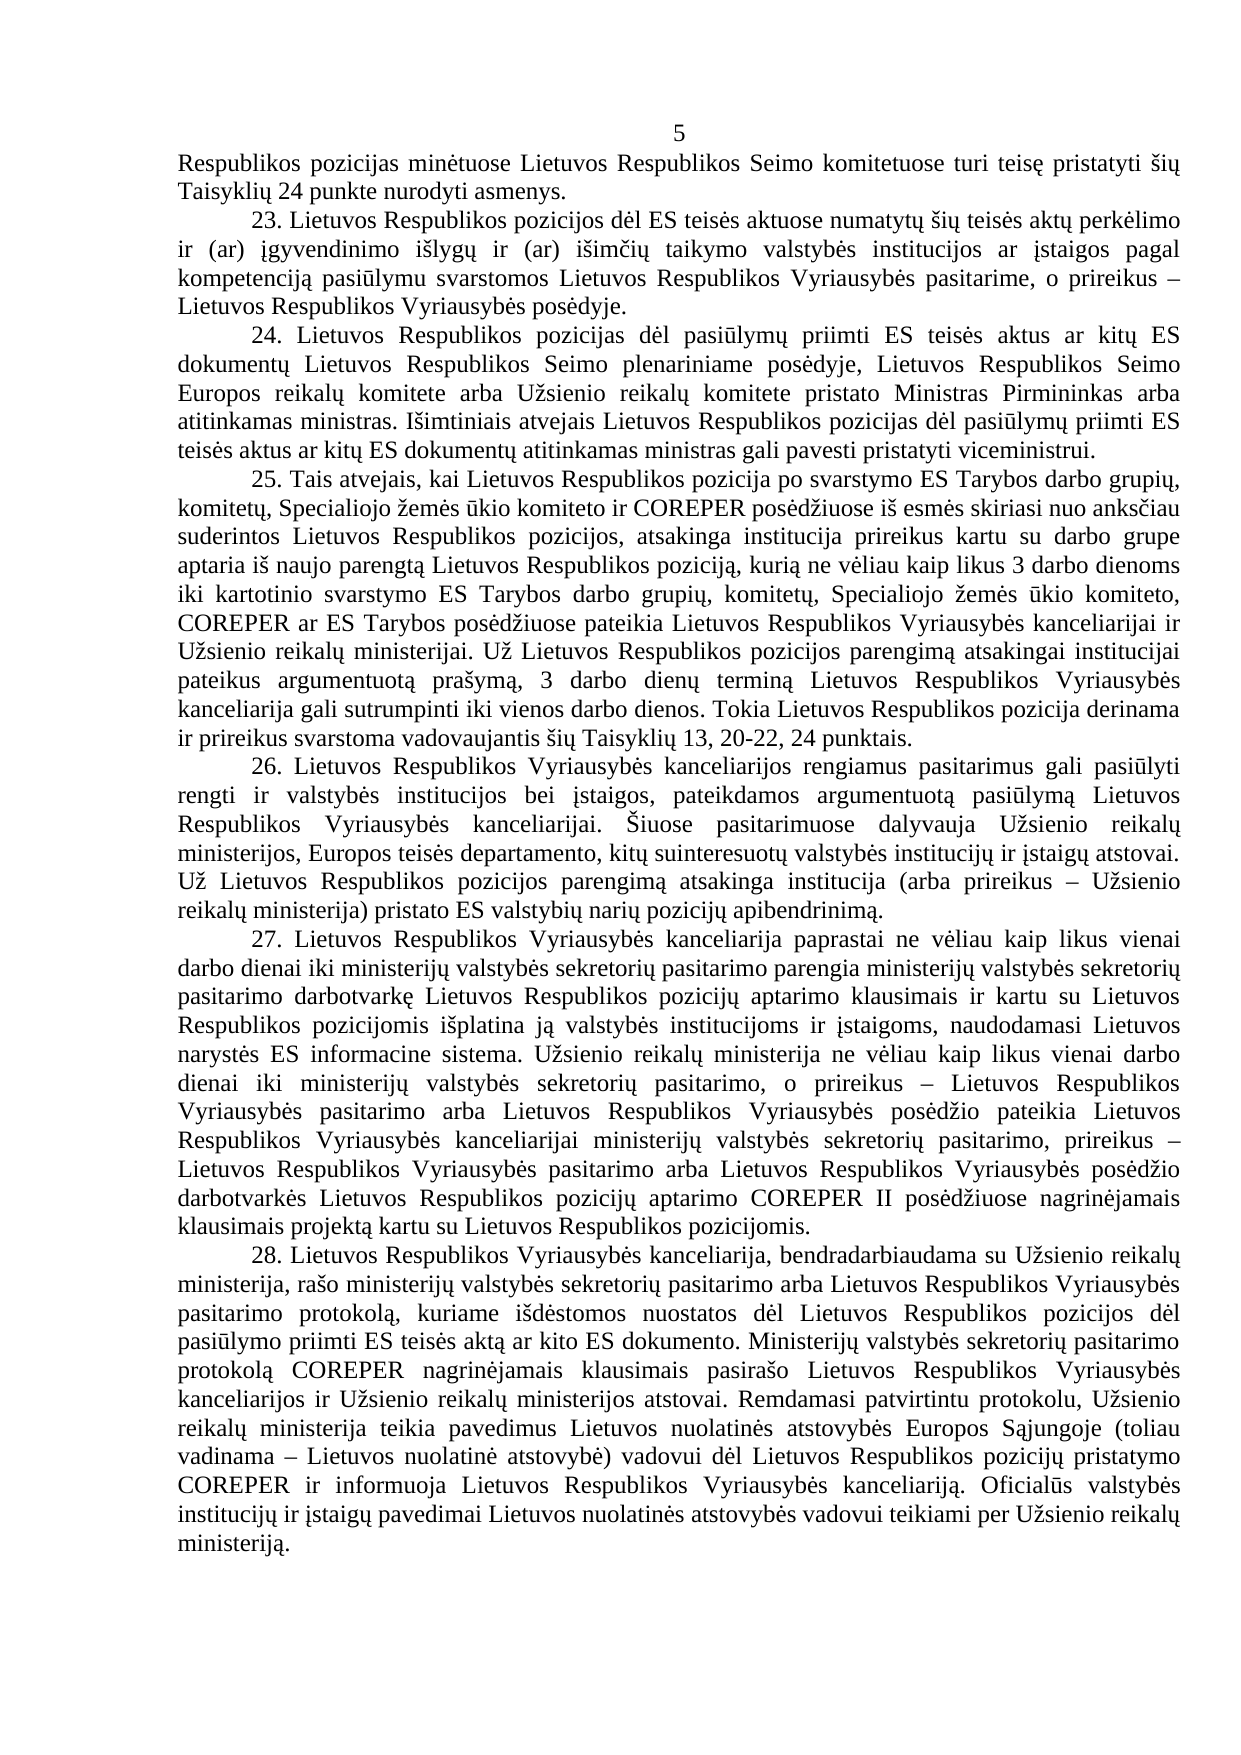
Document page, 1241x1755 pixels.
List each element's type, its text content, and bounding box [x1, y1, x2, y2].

text 28. Lietuvos Respublikos Vyriausybės kanceliarija, bendradarbiaudama su Užsienio reikalų ministerija, rašo ministerijų valstybės sekretorių pasitarimo arba Lietuvos Respublikos Vyriausybės pasitarimo protokolą, kuriame išdėstomos nuostatos dėl Lietuvos Respublikos pozicijos dėl pasiūlymo priimti ES teisės aktą ar kito ES dokumento. Ministerijų valstybės sekretorių pasitarimo protokolą COREPER nagrinėjamais klausimais pasirašo Lietuvos Respublikos Vyriausybės kanceliarijos ir Užsienio reikalų ministerijos atstovai. Remdamasi patvirtintu protokolu, Užsienio reikalų ministerija teikia pavedimus Lietuvos nuolatinės atstovybės Europos Sąjungoje (toliau vadinama – Lietuvos nuolatinė atstovybė) vadovui dėl Lietuvos Respublikos pozicijų pristatymo COREPER ir informuoja Lietuvos Respublikos Vyriausybės kanceliariją. Oficialūs valstybės institucijų ir įstaigų pavedimai Lietuvos nuolatinės atstovybės vadovui teikiami per Užsienio reikalų ministeriją. [177, 1240, 1181, 1556]
text Respublikos pozicijas minėtuose Lietuvos Respublikos Seimo komitetuose turi teisę pristatyti šių Taisyklių 24 punkte nurodyti asmenys. [177, 148, 1181, 205]
text 26. Lietuvos Respublikos Vyriausybės kanceliarijos rengiamus pasitarimus gali pasiūlyti rengti ir valstybės institucijos bei įstaigos, pateikdamos argumentuotą pasiūlymą Lietuvos Respublikos Vyriausybės kanceliarijai. Šiuose pasitarimuose dalyvauja Užsienio reikalų ministerijos, Europos teisės departamento, kitų suinteresuotų valstybės institucijų ir įstaigų atstovai. Už Lietuvos Respublikos pozicijos parengimą atsakinga institucija (arba prireikus – Užsienio reikalų ministerija) pristato ES valstybių narių pozicijų apibendrinimą. [177, 751, 1181, 924]
text 24. Lietuvos Respublikos pozicijas dėl pasiūlymų priimti ES teisės aktus ar kitų ES dokumentų Lietuvos Respublikos Seimo plenariniame posėdyje, Lietuvos Respublikos Seimo Europos reikalų komitete arba Užsienio reikalų komitete pristato Ministras Pirmininkas arba atitinkamas ministras. Išimtiniais atvejais Lietuvos Respublikos pozicijas dėl pasiūlymų priimti ES teisės aktus ar kitų ES dokumentų atitinkamas ministras gali pavesti pristatyti viceministrui. [177, 320, 1181, 464]
text 23. Lietuvos Respublikos pozicijos dėl ES teisės aktuose numatytų šių teisės aktų perkėlimo ir (ar) įgyvendinimo išlygų ir (ar) išimčių taikymo valstybės institucijos ar įstaigos pagal kompetenciją pasiūlymu svarstomos Lietuvos Respublikos Vyriausybės pasitarime, o prireikus – Lietuvos Respublikos Vyriausybės posėdyje. [177, 205, 1181, 320]
text 25. Tais atvejais, kai Lietuvos Respublikos pozicija po svarstymo ES Tarybos darbo grupių, komitetų, Specialiojo žemės ūkio komiteto ir COREPER posėdžiuose iš esmės skiriasi nuo anksčiau suderintos Lietuvos Respublikos pozicijos, atsakinga institucija prireikus kartu su darbo grupe aptaria iš naujo parengtą Lietuvos Respublikos poziciją, kurią ne vėliau kaip likus 3 darbo dienoms iki kartotinio svarstymo ES Tarybos darbo grupių, komitetų, Specialiojo žemės ūkio komiteto, COREPER ar ES Tarybos posėdžiuose pateikia Lietuvos Respublikos Vyriausybės kanceliarijai ir Užsienio reikalų ministerijai. Už Lietuvos Respublikos pozicijos parengimą atsakingai institucijai pateikus argumentuotą prašymą, 3 darbo dienų terminą Lietuvos Respublikos Vyriausybės kanceliarija gali sutrumpinti iki vienos darbo dienos. Tokia Lietuvos Respublikos pozicija derinama ir prireikus svarstoma vadovaujantis šių Taisyklių 13, 20-22, 24 punktais. [177, 464, 1181, 751]
text 27. Lietuvos Respublikos Vyriausybės kanceliarija paprastai ne vėliau kaip likus vienai darbo dienai iki ministerijų valstybės sekretorių pasitarimo parengia ministerijų valstybės sekretorių pasitarimo darbotvarkę Lietuvos Respublikos pozicijų aptarimo klausimais ir kartu su Lietuvos Respublikos pozicijomis išplatina ją valstybės institucijoms ir įstaigoms, naudodamasi Lietuvos narystės ES informacine sistema. Užsienio reikalų ministerija ne vėliau kaip likus vienai darbo dienai iki ministerijų valstybės sekretorių pasitarimo, o prireikus – Lietuvos Respublikos Vyriausybės pasitarimo arba Lietuvos Respublikos Vyriausybės posėdžio pateikia Lietuvos Respublikos Vyriausybės kanceliarijai ministerijų valstybės sekretorių pasitarimo, prireikus – Lietuvos Respublikos Vyriausybės pasitarimo arba Lietuvos Respublikos Vyriausybės posėdžio darbotvarkės Lietuvos Respublikos pozicijų aptarimo COREPER II posėdžiuose nagrinėjamais klausimais projektą kartu su Lietuvos Respublikos pozicijomis. [177, 924, 1181, 1240]
